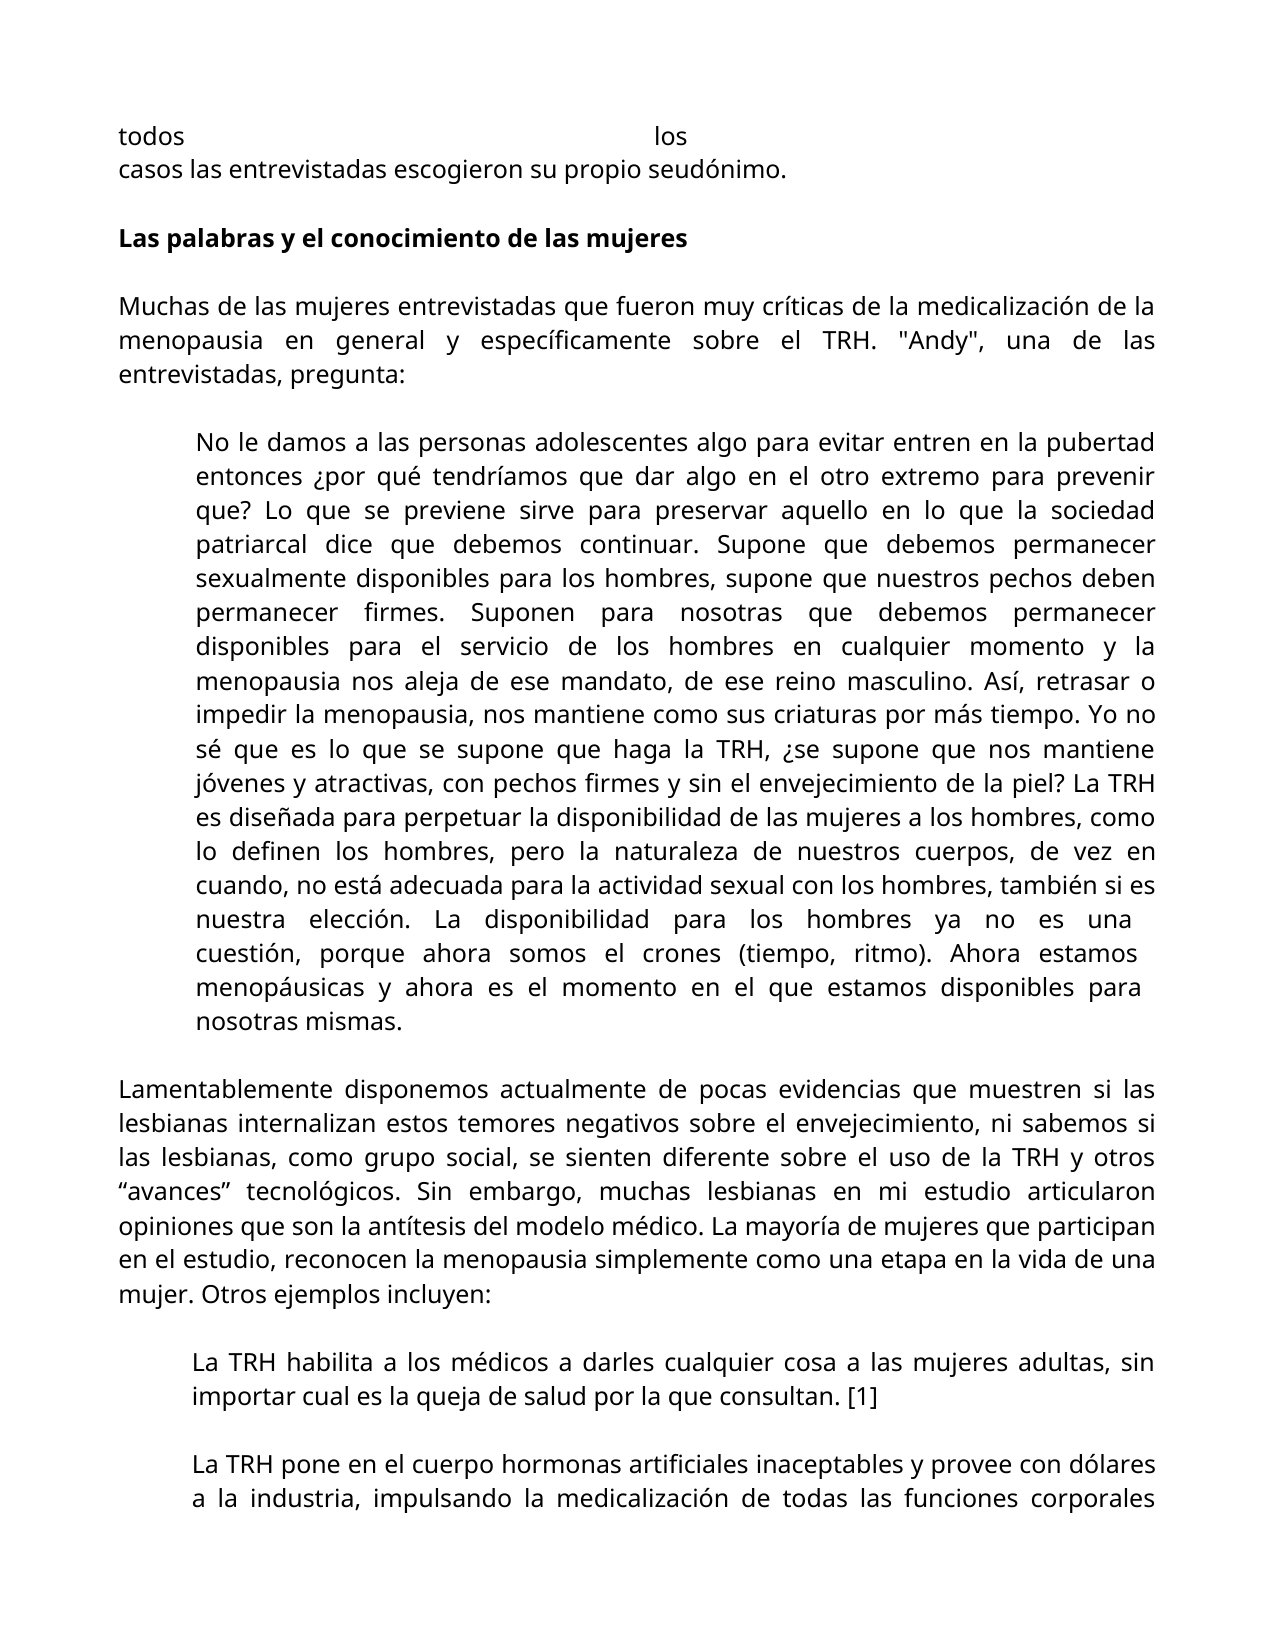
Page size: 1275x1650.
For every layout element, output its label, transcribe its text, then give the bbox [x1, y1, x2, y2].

text Muchas de las mujeres entrevistadas que fueron muy críticas de la medicalización de la menopausia en general y específicamente sobre el TRH. "Andy", una de las entrevistadas, pregunta: [118, 288, 1157, 391]
text La TRH pone en el cuerpo hormonas artificiales inaceptables y provee con dólares a la industria, impulsando la medicalización de todas las funciones corporales [192, 1447, 1157, 1515]
text Las palabras y el conocimiento de las mujeres [118, 220, 1157, 254]
text Lamentablemente disponemos actualmente de pocas evidencias que muestren si las lesbianas internalizan estos temores negativos sobre el envejecimiento, ni sabemos si las lesbianas, como grupo social, se sienten diferente sobre el uso de la TRH y otros “avances” tecnológicos. Sin embargo, muchas lesbianas en mi estudio articularon opiniones que son la antítesis del modelo médico. La mayoría de mujeres que participan en el estudio, reconocen la menopausia simplemente como una etapa en la vida de una mujer. Otros ejemplos incluyen: [118, 1072, 1157, 1310]
text No le damos a las personas adolescentes algo para evitar entren en la pubertad entonces ¿por qué tendríamos que dar algo en el otro extremo para prevenir que? Lo que se previene sirve para preservar aquello en lo que la sociedad patriarcal dice que debemos continuar. Supone que debemos permanecer sexualmente disponibles para los hombres, supone que nuestros pechos deben permanecer firmes. Suponen para nosotras que debemos permanecer disponibles para el servicio de los hombres en cualquier momento y la menopausia nos aleja de ese mandato, de ese reino masculino. Así, retrasar o impedir la menopausia, nos mantiene como sus criaturas por más tiempo. Yo no sé que es lo que se supone que haga la TRH, ¿se supone que nos mantiene jóvenes y atractivas, con pechos firmes y sin el envejecimiento de la piel? La TRH es diseñada para perpetuar la disponibilidad de las mujeres a los hombres, como lo definen los hombres, pero la naturaleza de nuestros cuerpos, de vez en cuando, no está adecuada para la actividad sexual con los hombres, también si es nuestra elección. La disponibilidad para los hombres ya no es una cuestión, porque ahora somos el crones (tiempo, ritmo). Ahora estamos menopáusicas y ahora es el momento en el que estamos disponibles para nosotras mismas. [195, 425, 1157, 1038]
text La TRH habilita a los médicos a darles cualquier cosa a las mujeres adultas, sin importar cual es la queja de salud por la que consultan. [1] [192, 1344, 1157, 1412]
text todos los casos las entrevistadas escogieron su propio seudónimo. [118, 118, 1157, 186]
